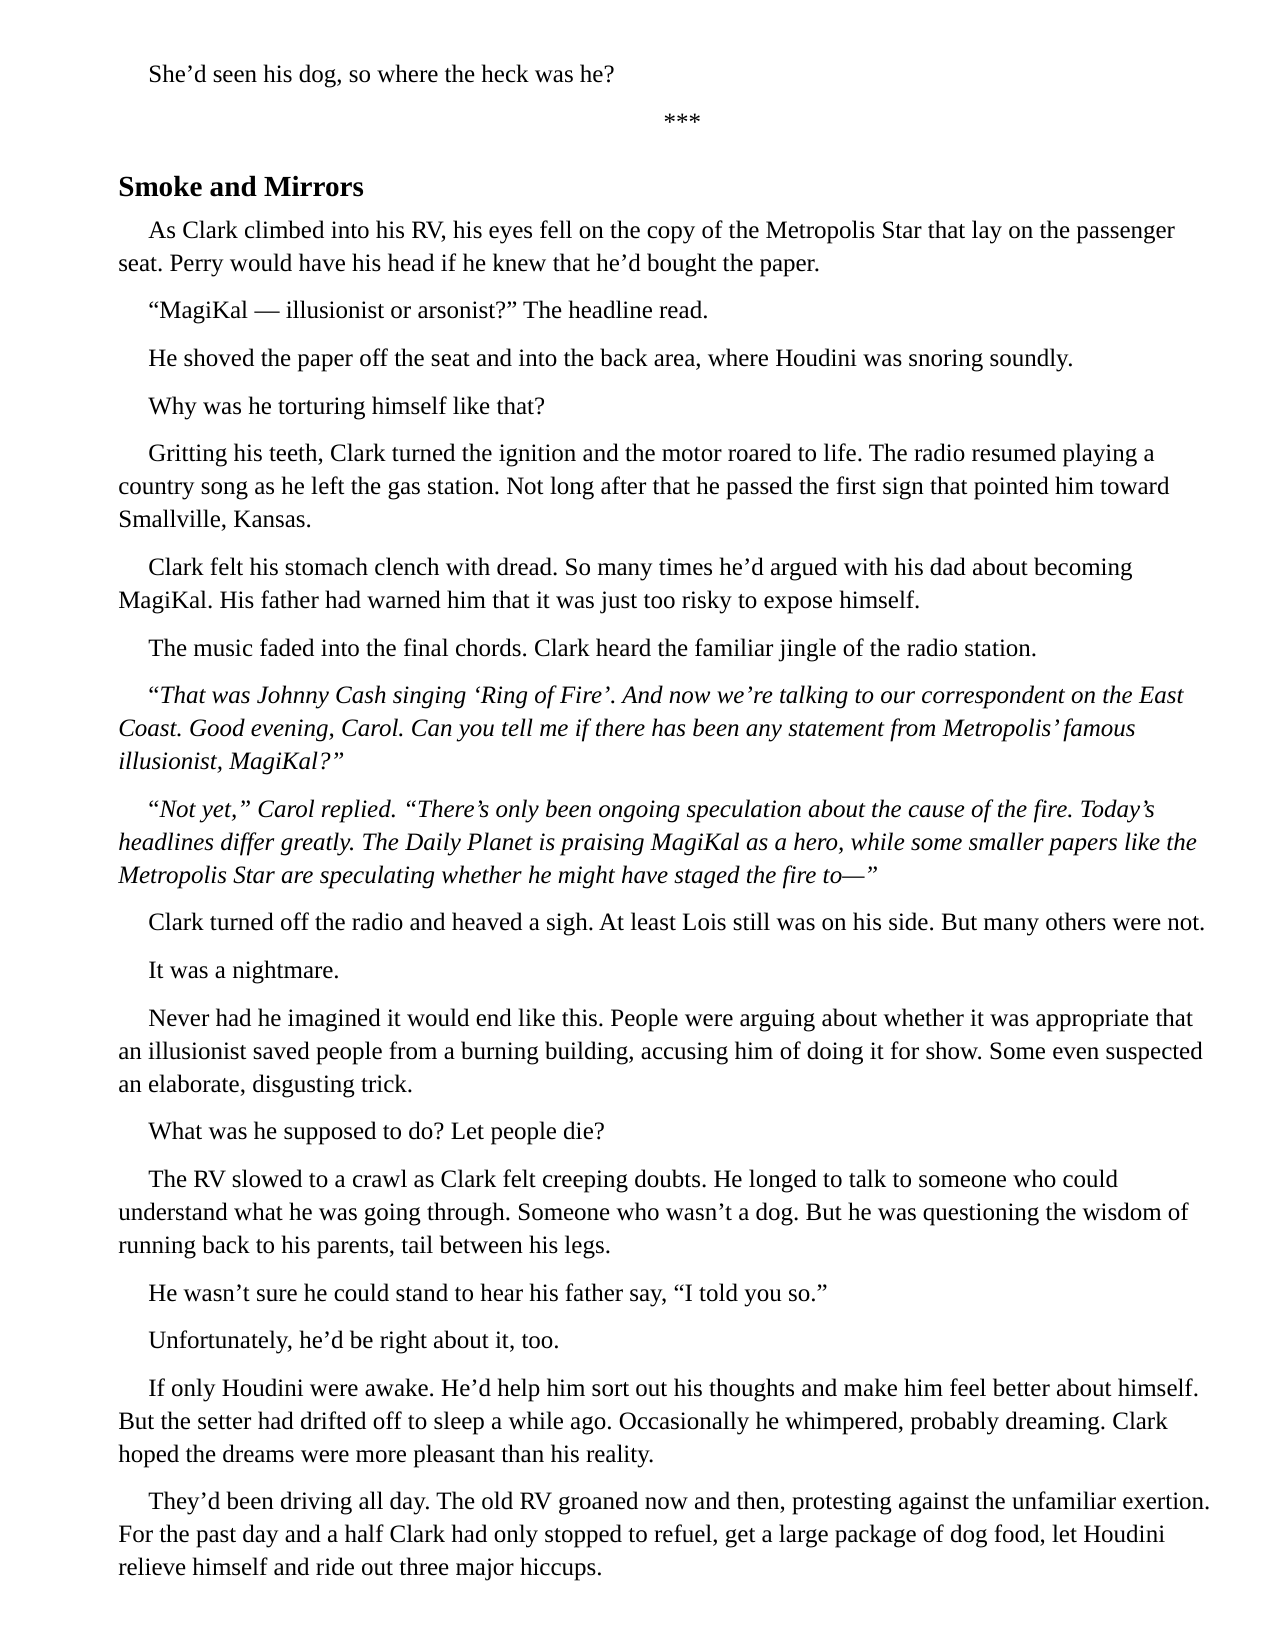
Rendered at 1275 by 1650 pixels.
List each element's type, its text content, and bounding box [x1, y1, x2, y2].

text “MagiKal — illusionist or arsonist?” The headline read. [118, 296, 1216, 324]
text They’d been driving all day. The old RV groaned now and then, protesting against the unfamiliar exertion. For the past day and a half Clark had only stopped to refuel, get a large package of dog food, let Houdini relieve himself and ride out three major hiccups. [118, 1486, 1216, 1581]
text Clark felt his stomach clench with dread. So many times he’d argued with his dad about becoming MagiKal. His father had warned him that it was just too risky to expose himself. [118, 552, 1216, 614]
text It was a nightmare. [118, 955, 1216, 984]
text Never had he imagined it would end like this. People were arguing about whether it was appropriate that an illusionist saved people from a burning building, accusing him of doing it for show. Some even suspected an elaborate, disgusting trick. [118, 1003, 1216, 1097]
subtitle Smoke and Mirrors [118, 169, 1216, 202]
text As Clark climbed into his RV, his eyes fell on the copy of the Metropolis Star that lay on the passenger seat. Perry would have his head if he knew that he’d bought the paper. [118, 215, 1216, 277]
text “That was Johnny Cash singing ‘Ring of Fire’. And now we’re talking to our correspondent on the East Coast. Good evening, Carol. Can you tell me if there has been any statement from Metropolis’ famous illusionist, MagiKal?” [118, 680, 1216, 775]
text The RV slowed to a crawl as Clark felt creeping doubts. He longed to talk to someone who could understand what he was going through. Someone who wasn’t a dog. But he was questioning the wisdom of running back to his parents, tail between his legs. [118, 1164, 1216, 1259]
text Why was he torturing himself like that? [118, 391, 1216, 419]
text If only Houdini were awake. He’d help him sort out his thoughts and make him feel better about himself. But the setter had drifted off to sleep a while ago. Occasionally he whimpered, probably dreaming. Clark hoped the dreams were more pleasant than his reality. [118, 1373, 1216, 1468]
text “Not yet,” Carol replied. “There’s only been ongoing speculation about the cause of the fire. Today’s headlines differ greatly. The Daily Planet is praising MagiKal as a hero, while some smaller papers like the Metropolis Star are speculating whether he might have staged the fire to—” [118, 794, 1216, 889]
text What was he supposed to do? Let people die? [118, 1116, 1216, 1145]
text He wasn’t sure he could stand to hear his father say, “I told you so.” [118, 1278, 1216, 1306]
text Gritting his teeth, Clark turned the ignition and the motor roared to life. The radio resumed playing a country song as he left the gas station. Not long after that he passed the first sign that pointed him toward Smallville, Kansas. [118, 438, 1216, 533]
text Clark turned off the radio and heaved a sigh. At least Lois still was on his side. But many others were not. [118, 907, 1216, 936]
text Unfortunately, he’d be right about it, too. [118, 1325, 1216, 1354]
text He shoved the paper off the seat and into the back area, where Houdini was snoring soundly. [118, 343, 1216, 372]
text She’d seen his dog, so where the heck was he? [118, 59, 1216, 88]
text The music faded into the final chords. Clark heard the familiar jingle of the radio station. [118, 633, 1216, 661]
text *** [118, 107, 1216, 135]
